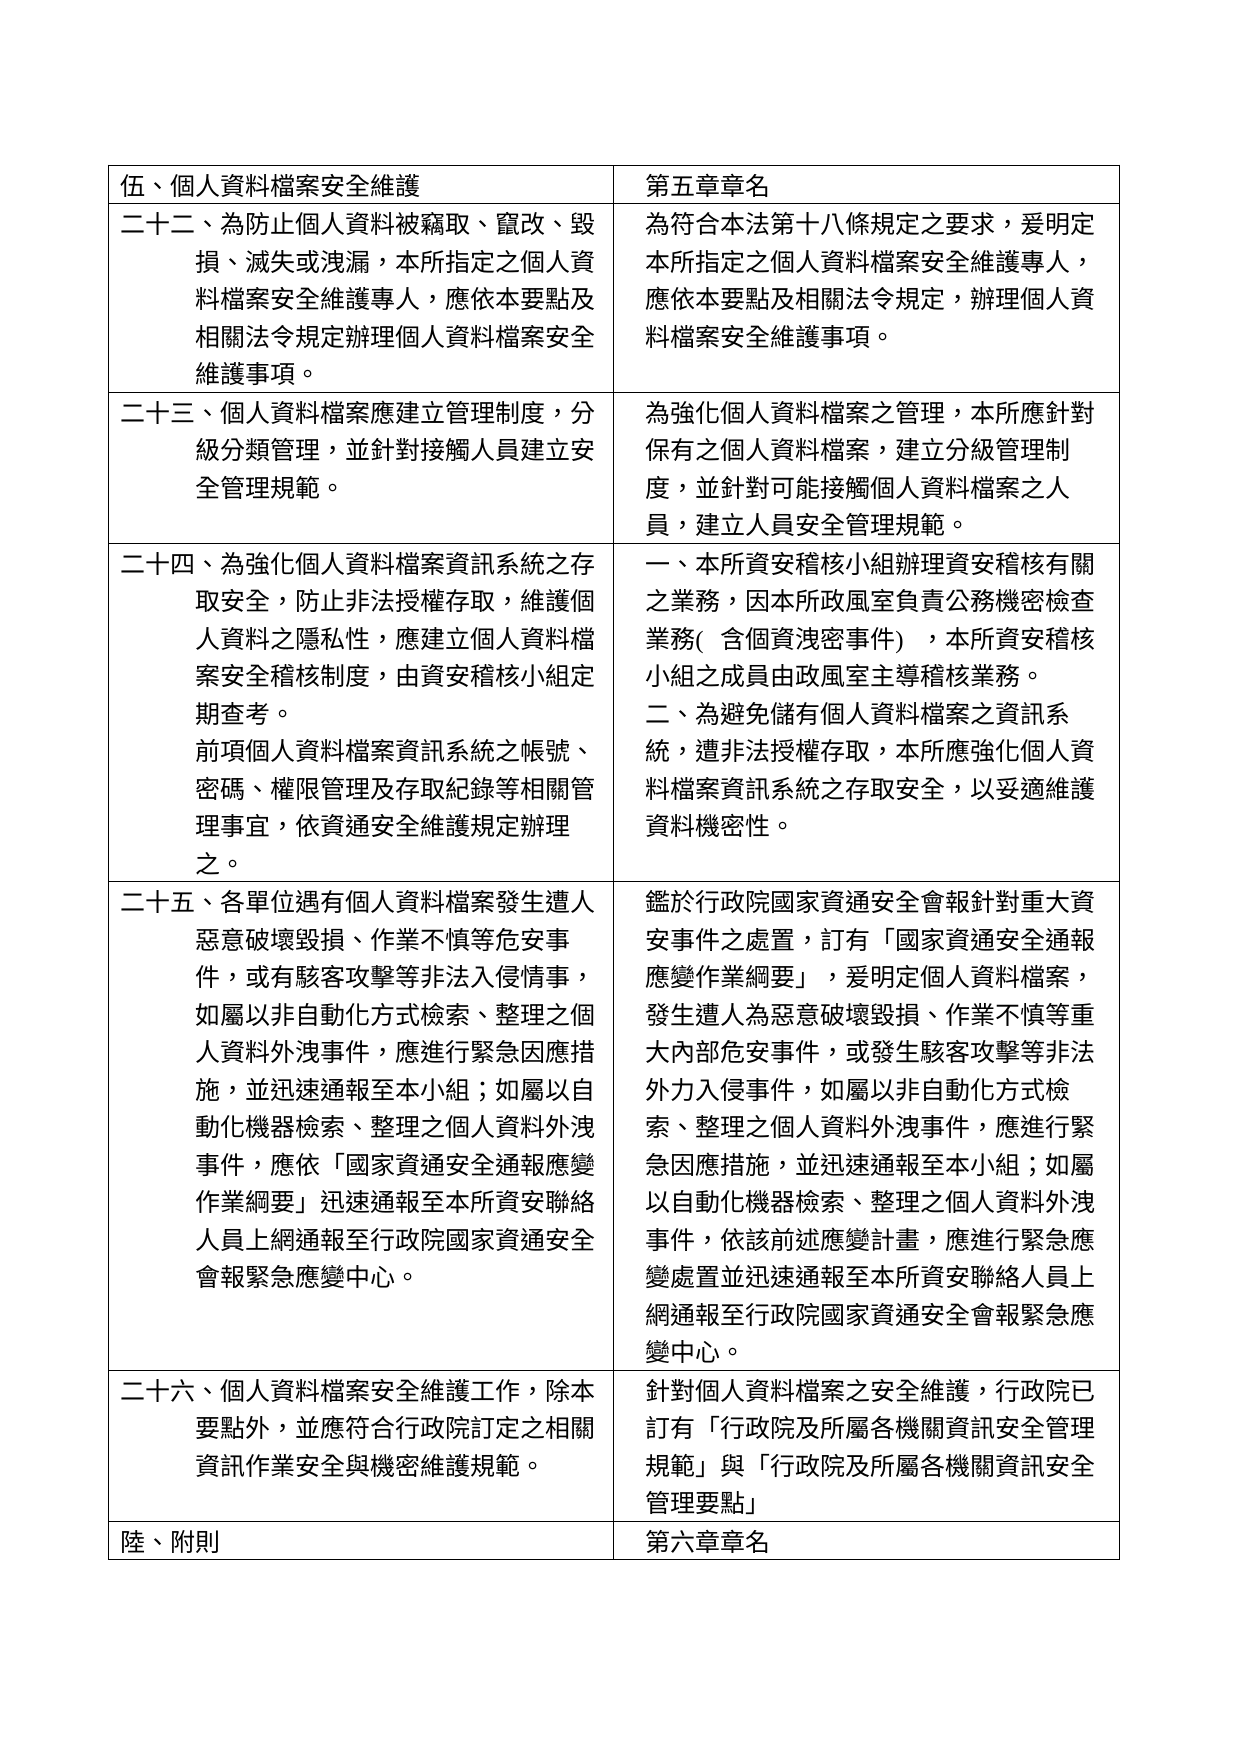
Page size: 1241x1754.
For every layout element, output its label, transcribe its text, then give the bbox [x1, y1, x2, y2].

table_cell 第五章章名 [614, 166, 1119, 203]
table_cell 陸、附則 [109, 1522, 613, 1559]
table_cell 一、本所資安稽核小組辦理資安稽核有關之業務，因本所政風室負責公務機密檢查業務(含個資洩密事件)，本所資安稽核小組之成員由政風室主導稽核業務。 二、為避免儲有個人資料檔案之資訊系統，遭非法授權存取，本所應強化個人資料檔案資訊系統之存取安全，以妥適維護資料機密性。 [614, 544, 1119, 881]
table_cell 二十四、為強化個人資料檔案資訊系統之存取安全，防止非法授權存取，維護個人資料之隱私性，應建立個人資料檔案安全稽核制度，由資安稽核小組定期查考。 前項個人資料檔案資訊系統之帳號、密碼、權限管理及存取紀錄等相關管理事宜，依資通安全維護規定辦理之。 [109, 544, 613, 881]
table_cell 二十五、各單位遇有個人資料檔案發生遭人惡意破壞毀損、作業不慎等危安事件，或有駭客攻擊等非法入侵情事，如屬以非自動化方式檢索、整理之個人資料外洩事件，應進行緊急因應措施，並迅速通報至本小組；如屬以自動化機器檢索、整理之個人資料外洩事件，應依「國家資通安全通報應變作業綱要」迅速通報至本所資安聯絡人員上網通報至行政院國家資通安全會報緊急應變中心。 [109, 882, 613, 1370]
table_cell 鑑於行政院國家資通安全會報針對重大資安事件之處置，訂有「國家資通安全通報應變作業綱要」，爰明定個人資料檔案，發生遭人為惡意破壞毀損、作業不慎等重大內部危安事件，或發生駭客攻擊等非法外力入侵事件，如屬以非自動化方式檢索、整理之個人資料外洩事件，應進行緊急因應措施，並迅速通報至本小組；如屬以自動化機器檢索、整理之個人資料外洩事件，依該前述應變計畫，應進行緊急應變處置並迅速通報至本所資安聯絡人員上網通報至行政院國家資通安全會報緊急應變中心。 [614, 882, 1119, 1370]
table_cell 伍、個人資料檔案安全維護 [109, 166, 613, 203]
table_cell 二十三、個人資料檔案應建立管理制度，分級分類管理，並針對接觸人員建立安全管理規範。 [109, 393, 613, 543]
table_cell 第六章章名 [614, 1522, 1119, 1559]
table_cell 為符合本法第十八條規定之要求，爰明定本所指定之個人資料檔案安全維護專人，應依本要點及相關法令規定，辦理個人資料檔案安全維護事項。 [614, 204, 1119, 392]
table_cell 二十二、為防止個人資料被竊取、竄改、毀損、滅失或洩漏，本所指定之個人資料檔案安全維護專人，應依本要點及相關法令規定辦理個人資料檔案安全維護事項。 [109, 204, 613, 392]
table_cell 為強化個人資料檔案之管理，本所應針對保有之個人資料檔案，建立分級管理制度，並針對可能接觸個人資料檔案之人員，建立人員安全管理規範。 [614, 393, 1119, 543]
table_cell 二十六、個人資料檔案安全維護工作，除本要點外，並應符合行政院訂定之相關資訊作業安全與機密維護規範。 [109, 1371, 613, 1521]
table_cell 針對個人資料檔案之安全維護，行政院已訂有「行政院及所屬各機關資訊安全管理規範」與「行政院及所屬各機關資訊安全管理要點」 [614, 1371, 1119, 1521]
